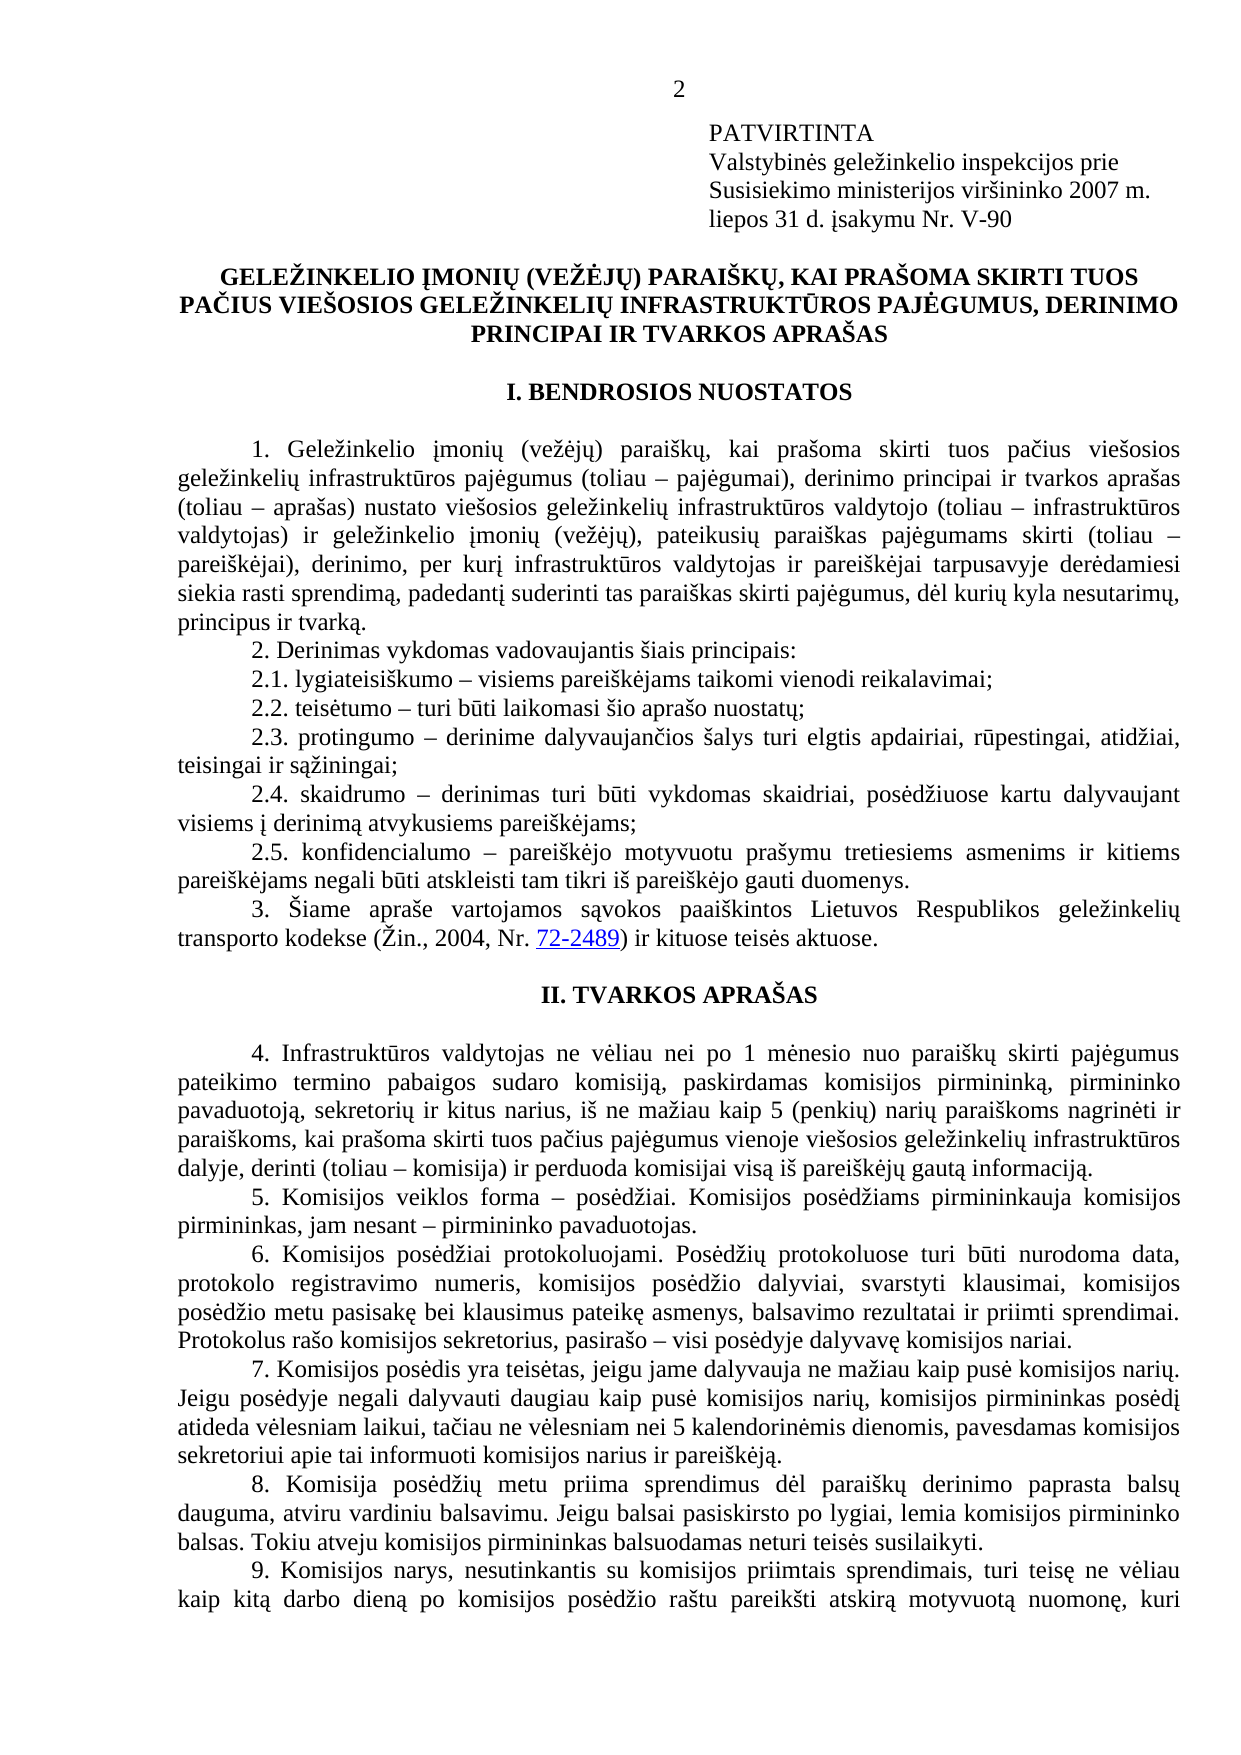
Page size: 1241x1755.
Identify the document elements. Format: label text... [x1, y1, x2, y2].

text 2.2. teisėtumo – turi būti laikomasi šio aprašo nuostatų; [177, 693, 1181, 722]
text Susisiekimo ministerijos viršininko 2007 m. [177, 176, 1181, 204]
text 8. Komisija posėdžių metu priima sprendimus dėl paraiškų derinimo paprasta balsų dauguma, atviru vardiniu balsavimu. Jeigu balsai pasiskirsto po lygiai, lemia komisijos pirmininko balsas. Tokiu atveju komisijos pirmininkas balsuodamas neturi teisės susilaikyti. [177, 1469, 1181, 1556]
text 2.1. lygiateisiškumo – visiems pareiškėjams taikomi vienodi reikalavimai; [177, 664, 1181, 693]
text GELEŽINKELIO ĮMONIŲ (VEŽĖJŲ) PARAIŠKŲ, KAI PRAŠOMA SKIRTI TUOS PAČIUS VIEŠOSIOS GELEŽINKELIŲ INFRASTRUKTŪROS PAJĖGUMUS, DERINIMO PRINCIPAI IR TVARKOS APRAŠAS [177, 262, 1181, 348]
text 5. Komisijos veiklos forma – posėdžiai. Komisijos posėdžiams pirmininkauja komisijos pirmininkas, jam nesant – pirmininko pavaduotojas. [177, 1182, 1181, 1239]
text 7. Komisijos posėdis yra teisėtas, jeigu jame dalyvauja ne mažiau kaip pusė komisijos narių. Jeigu posėdyje negali dalyvauti daugiau kaip pusė komisijos narių, komisijos pirmininkas posėdį atideda vėlesniam laikui, tačiau ne vėlesniam nei 5 kalendorinėmis dienomis, pavesdamas komisijos sekretoriui apie tai informuoti komisijos narius ir pareiškėją. [177, 1354, 1181, 1469]
text 2.3. protingumo – derinime dalyvaujančios šalys turi elgtis apdairiai, rūpestingai, atidžiai, teisingai ir sąžiningai; [177, 722, 1181, 779]
text 9. Komisijos narys, nesutinkantis su komisijos priimtais sprendimais, turi teisę ne vėliau kaip kitą darbo dieną po komisijos posėdžio raštu pareikšti atskirą motyvuotą nuomonę, kuri [177, 1556, 1181, 1613]
text 2. Derinimas vykdomas vadovaujantis šiais principais: [177, 636, 1181, 664]
text 1. Geležinkelio įmonių (vežėjų) paraiškų, kai prašoma skirti tuos pačius viešosios geležinkelių infrastruktūros pajėgumus (toliau – pajėgumai), derinimo principai ir tvarkos aprašas (toliau – aprašas) nustato viešosios geležinkelių infrastruktūros valdytojo (toliau – infrastruktūros valdytojas) ir geležinkelio įmonių (vežėjų), pateikusių paraiškas pajėgumams skirti (toliau – pareiškėjai), derinimo, per kurį infrastruktūros valdytojas ir pareiškėjai tarpusavyje derėdamiesi siekia rasti sprendimą, padedantį suderinti tas paraiškas skirti pajėgumus, dėl kurių kyla nesutarimų, principus ir tvarką. [177, 434, 1181, 636]
text II. TVARKOS APRAŠAS [177, 981, 1181, 1009]
text liepos 31 d. įsakymu Nr. V-90 [177, 204, 1181, 233]
text 3. Šiame apraše vartojamos sąvokos paaiškintos Lietuvos Respublikos geležinkelių transporto kodekse (Žin., 2004, Nr. 72-2489) ir kituose teisės aktuose. [177, 894, 1181, 952]
text PATVIRTINTA [709, 118, 1181, 147]
text 2.5. konfidencialumo – pareiškėjo motyvuotu prašymu tretiesiems asmenims ir kitiems pareiškėjams negali būti atskleisti tam tikri iš pareiškėjo gauti duomenys. [177, 837, 1181, 894]
text I. BENDROSIOS NUOSTATOS [177, 377, 1181, 406]
text 2.4. skaidrumo – derinimas turi būti vykdomas skaidriai, posėdžiuose kartu dalyvaujant visiems į derinimą atvykusiems pareiškėjams; [177, 779, 1181, 837]
text 4. Infrastruktūros valdytojas ne vėliau nei po 1 mėnesio nuo paraiškų skirti pajėgumus pateikimo termino pabaigos sudaro komisiją, paskirdamas komisijos pirmininką, pirmininko pavaduotoją, sekretorių ir kitus narius, iš ne mažiau kaip 5 (penkių) narių paraiškoms nagrinėti ir paraiškoms, kai prašoma skirti tuos pačius pajėgumus vienoje viešosios geležinkelių infrastruktūros dalyje, derinti (toliau – komisija) ir perduoda komisijai visą iš pareiškėjų gautą informaciją. [177, 1038, 1181, 1182]
text Valstybinės geležinkelio inspekcijos prie [177, 147, 1181, 176]
text 6. Komisijos posėdžiai protokoluojami. Posėdžių protokoluose turi būti nurodoma data, protokolo registravimo numeris, komisijos posėdžio dalyviai, svarstyti klausimai, komisijos posėdžio metu pasisakę bei klausimus pateikę asmenys, balsavimo rezultatai ir priimti sprendimai. Protokolus rašo komisijos sekretorius, pasirašo – visi posėdyje dalyvavę komisijos nariai. [177, 1239, 1181, 1354]
